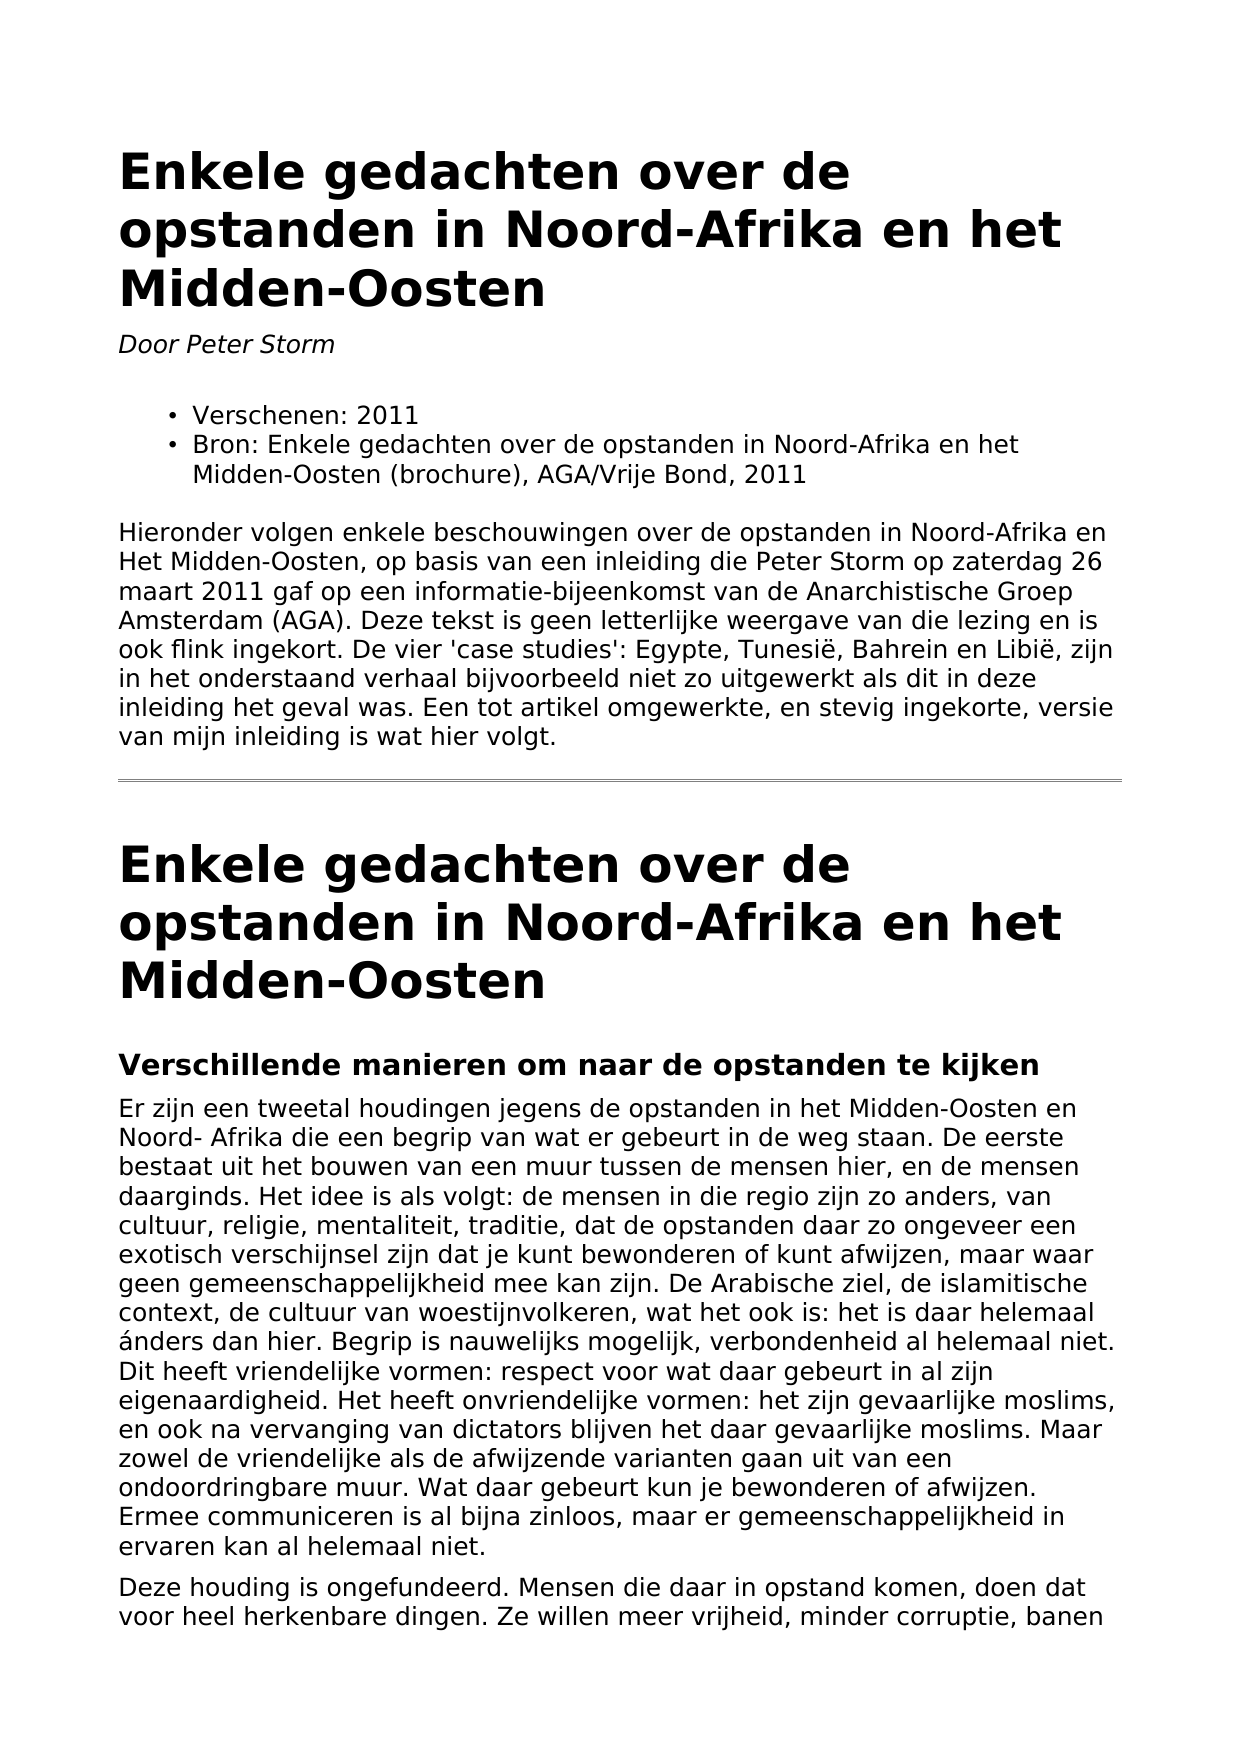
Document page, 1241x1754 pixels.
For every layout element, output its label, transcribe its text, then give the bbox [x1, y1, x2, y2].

subtitle Enkele gedachten over de opstanden in Noord-Afrika en het Midden-Oosten [118, 836, 1122, 1010]
list Bron: Enkele gedachten over de opstanden in Noord-Afrika en het Midden-Oosten (brochure), AGA/Vrije Bond, 2011 [177, 431, 1122, 489]
list Verschenen: 2011 [177, 401, 1122, 431]
subtitle Enkele gedachten over de opstanden in Noord-Afrika en het Midden-Oosten [118, 143, 1122, 318]
subtitle Verschillende manieren om naar de opstanden te kijken [118, 1048, 1122, 1082]
text Er zijn een tweetal houdingen jegens de opstanden in het Midden-Oosten en Noord- Afrika die een begrip van wat er gebeurt in de weg staan. De eerste bestaat uit het bouwen van een muur tussen de mensen hier, en de mensen daarginds. Het idee is als volgt: de mensen in die regio zijn zo anders, van cultuur, religie, mentaliteit, traditie, dat de opstanden daar zo ongeveer een exotisch verschijnsel zijn dat je kunt bewonderen of kunt afwijzen, maar waar geen gemeenschappelijkheid mee kan zijn. De Arabische ziel, de islamitische context, de cultuur van woestijnvolkeren, wat het ook is: het is daar helemaal ánders dan hier. Begrip is nauwelijks mogelijk, verbondenheid al helemaal niet. Dit heeft vriendelijke vormen: respect voor wat daar gebeurt in al zijn eigenaardigheid. Het heeft onvriendelijke vormen: het zijn gevaarlijke moslims, en ook na vervanging van dictators blijven het daar gevaarlijke moslims. Maar zowel de vriendelijke als de afwijzende varianten gaan uit van een ondoordringbare muur. Wat daar gebeurt kun je bewonderen of afwijzen. Ermee communiceren is al bijna zinloos, maar er gemeenschappelijkheid in ervaren kan al helemaal niet. [118, 1094, 1122, 1561]
text Door Peter Storm [118, 330, 1122, 359]
text Deze houding is ongefundeerd. Mensen die daar in opstand komen, doen dat voor heel herkenbare dingen. Ze willen meer vrijheid, minder corruptie, banen [118, 1573, 1122, 1632]
text Hieronder volgen enkele beschouwingen over de opstanden in Noord-Afrika en Het Midden-Oosten, op basis van een inleiding die Peter Storm op zaterdag 26 maart 2011 gaf op een informatie-bijeenkomst van de Anarchistische Groep Amsterdam (AGA). Deze tekst is geen letterlijke weergave van die lezing en is ook flink ingekort. De vier 'case studies': Egypte, Tunesië, Bahrein en Libië, zijn in het onderstaand verhaal bijvoorbeeld niet zo uitgewerkt als dit in deze inleiding het geval was. Een tot artikel omgewerkte, en stevig ingekorte, versie van mijn inleiding is wat hier volgt. [118, 518, 1122, 752]
